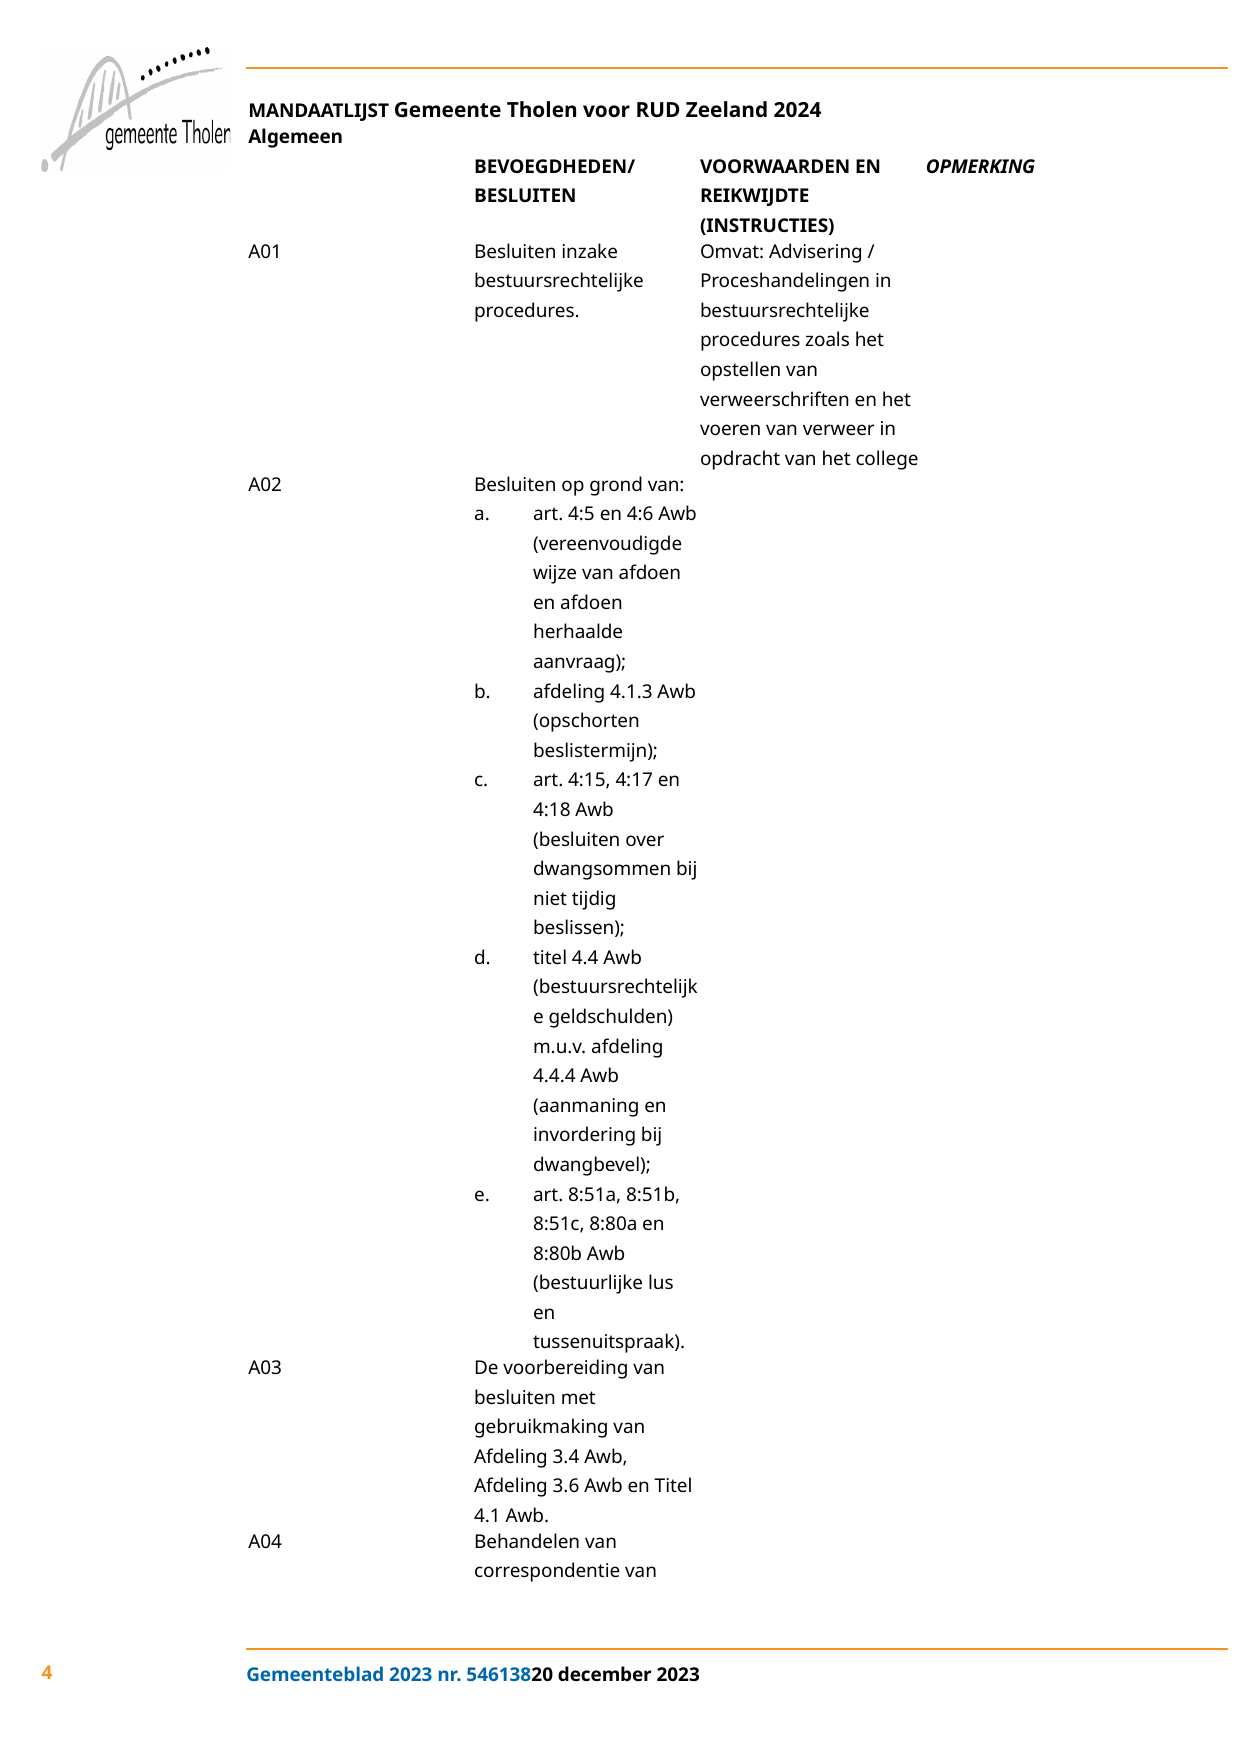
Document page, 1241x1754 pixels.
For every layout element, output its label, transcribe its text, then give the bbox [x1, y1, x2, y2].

table_cell Omvat: Advisering / Proceshandelingen in bestuursrechtelijke procedures zoals het opstellen van verweerschriften en het voeren van verweer in opdracht van het college [700, 238, 926, 471]
text Algemeen [248, 123, 1152, 149]
text MANDAATLIJST Gemeente Tholen voor RUD Zeeland 2024 [248, 95, 1152, 123]
table_header [248, 153, 474, 238]
table_cell Behandelen van correspondentie van [474, 1528, 700, 1583]
table_cell A03 [248, 1354, 474, 1528]
table_cell [926, 1528, 1152, 1583]
table_cell [926, 471, 1152, 1354]
table_cell De voorbereiding van besluiten met gebruikmaking van Afdeling 3.4 Awb, Afdeling 3.6 Awb en Titel 4.1 Awb. [474, 1354, 700, 1528]
table_cell [926, 238, 1152, 471]
table_cell [700, 1528, 926, 1583]
table_cell [926, 1354, 1152, 1528]
table_cell [700, 1354, 926, 1528]
table_cell Besluiten op grond van: art. 4:5 en 4:6 Awb (vereenvoudigde wijze van afdoen en afdoen herhaalde aanvraag); afdeling 4.1.3 Awb (opschorten beslistermijn); art. 4:15, 4:17 en 4:18 Awb (besluiten over dwangsommen bij niet tijdig beslissen); titel 4.4 Awb (bestuursrechtelijke geldschulden) m.u.v. afdeling 4.4.4 Awb (aanmaning en invordering bij dwangbevel); art. 8:51a, 8:51b, 8:51c, 8:80a en 8:80b Awb (bestuurlijke lus en tussenuitspraak). [474, 471, 700, 1354]
table_header OPMERKING [926, 153, 1152, 238]
table_cell [700, 471, 926, 1354]
table_header VOORWAARDEN EN REIKWIJDTE (INSTRUCTIES) [700, 153, 926, 238]
table_cell A04 [248, 1528, 474, 1583]
table_cell A01 [248, 238, 474, 471]
table_cell Besluiten inzake bestuursrechtelijke procedures. [474, 238, 700, 471]
table_cell A02 [248, 471, 474, 1354]
table_header BEVOEGDHEDEN/BESLUITEN [474, 153, 700, 238]
picture [41, 47, 231, 172]
